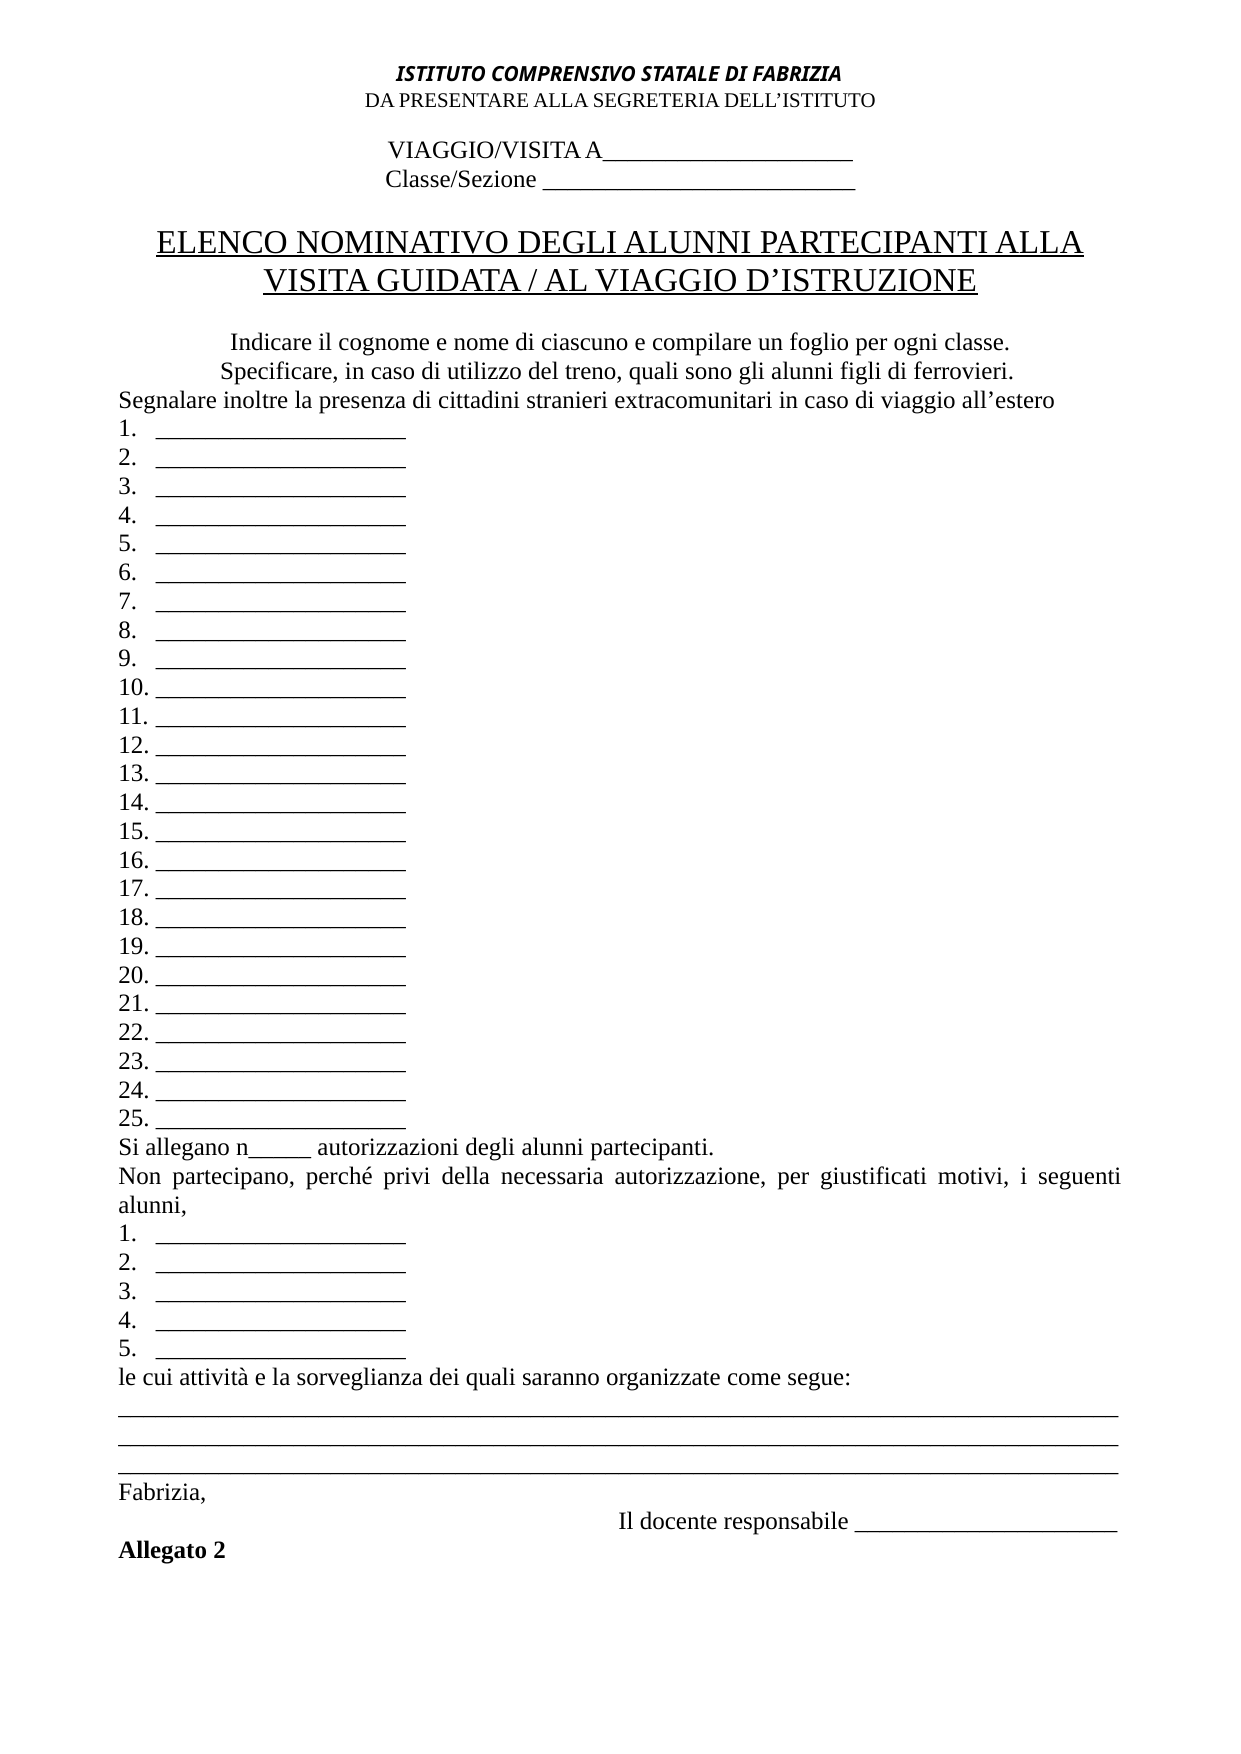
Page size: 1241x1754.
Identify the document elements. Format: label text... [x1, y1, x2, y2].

text Fabrizia, [118, 1477, 1122, 1506]
list ____________________ [118, 758, 1122, 787]
text Si allegano n_____ autorizzazioni degli alunni partecipanti. [118, 1132, 1122, 1161]
list ____________________ [118, 471, 1122, 500]
list ____________________ [118, 845, 1122, 873]
list ____________________ [118, 615, 1122, 643]
list ____________________ [118, 442, 1122, 471]
text DA PRESENTARE ALLA SEGRETERIA DELL’ISTITUTO [118, 87, 1122, 112]
text Non partecipano, perché privi della necessaria autorizzazione, per giustificati motivi, i seguenti alunni, [118, 1161, 1122, 1218]
text ________________________________________________________________________________________________________________________________________________________________________________________________________________________________________________ [118, 1391, 1122, 1477]
list ____________________ [118, 672, 1122, 701]
text Classe/Sezione _________________________ [118, 164, 1122, 193]
list ____________________ [118, 1333, 1122, 1362]
text Indicare il cognome e nome di ciascuno e compilare un foglio per ogni classe. [118, 327, 1122, 356]
text le cui attività e la sorveglianza dei quali saranno organizzate come segue: [118, 1362, 1122, 1391]
list ____________________ [118, 1046, 1122, 1075]
list ____________________ [118, 931, 1122, 960]
list ____________________ [118, 902, 1122, 931]
list ____________________ [118, 557, 1122, 586]
list ____________________ [118, 1247, 1122, 1276]
list ____________________ [118, 1103, 1122, 1132]
text ELENCO NOMINATIVO DEGLI ALUNNI PARTECIPANTI ALLA VISITA GUIDATA / AL VIAGGIO D’ISTRUZIONE [118, 222, 1122, 298]
list ____________________ [118, 730, 1122, 758]
list ____________________ [118, 787, 1122, 816]
list ____________________ [118, 528, 1122, 557]
list ____________________ [118, 701, 1122, 730]
text Segnalare inoltre la presenza di cittadini stranieri extracomunitari in caso di viaggio all’estero [118, 385, 1122, 413]
text Allegato 2 [118, 1535, 1122, 1563]
list ____________________ [118, 1017, 1122, 1046]
text VIAGGIO/VISITA A____________________ [118, 136, 1122, 164]
list ____________________ [118, 1276, 1122, 1305]
list ____________________ [118, 988, 1122, 1017]
list ____________________ [118, 960, 1122, 988]
text ISTITUTO COMPRENSIVO STATALE DI FABRIZIA [118, 59, 1122, 87]
list ____________________ [118, 1305, 1122, 1333]
list ____________________ [118, 1075, 1122, 1103]
list ____________________ [118, 413, 1122, 442]
list ____________________ [118, 1218, 1122, 1247]
list ____________________ [118, 586, 1122, 615]
list ____________________ [118, 643, 1122, 672]
text Il docente responsabile _____________________ [118, 1506, 1122, 1535]
list ____________________ [118, 873, 1122, 902]
text Specificare, in caso di utilizzo del treno, quali sono gli alunni figli di ferrovieri. [118, 356, 1122, 385]
list ____________________ [118, 816, 1122, 845]
list ____________________ [118, 500, 1122, 528]
